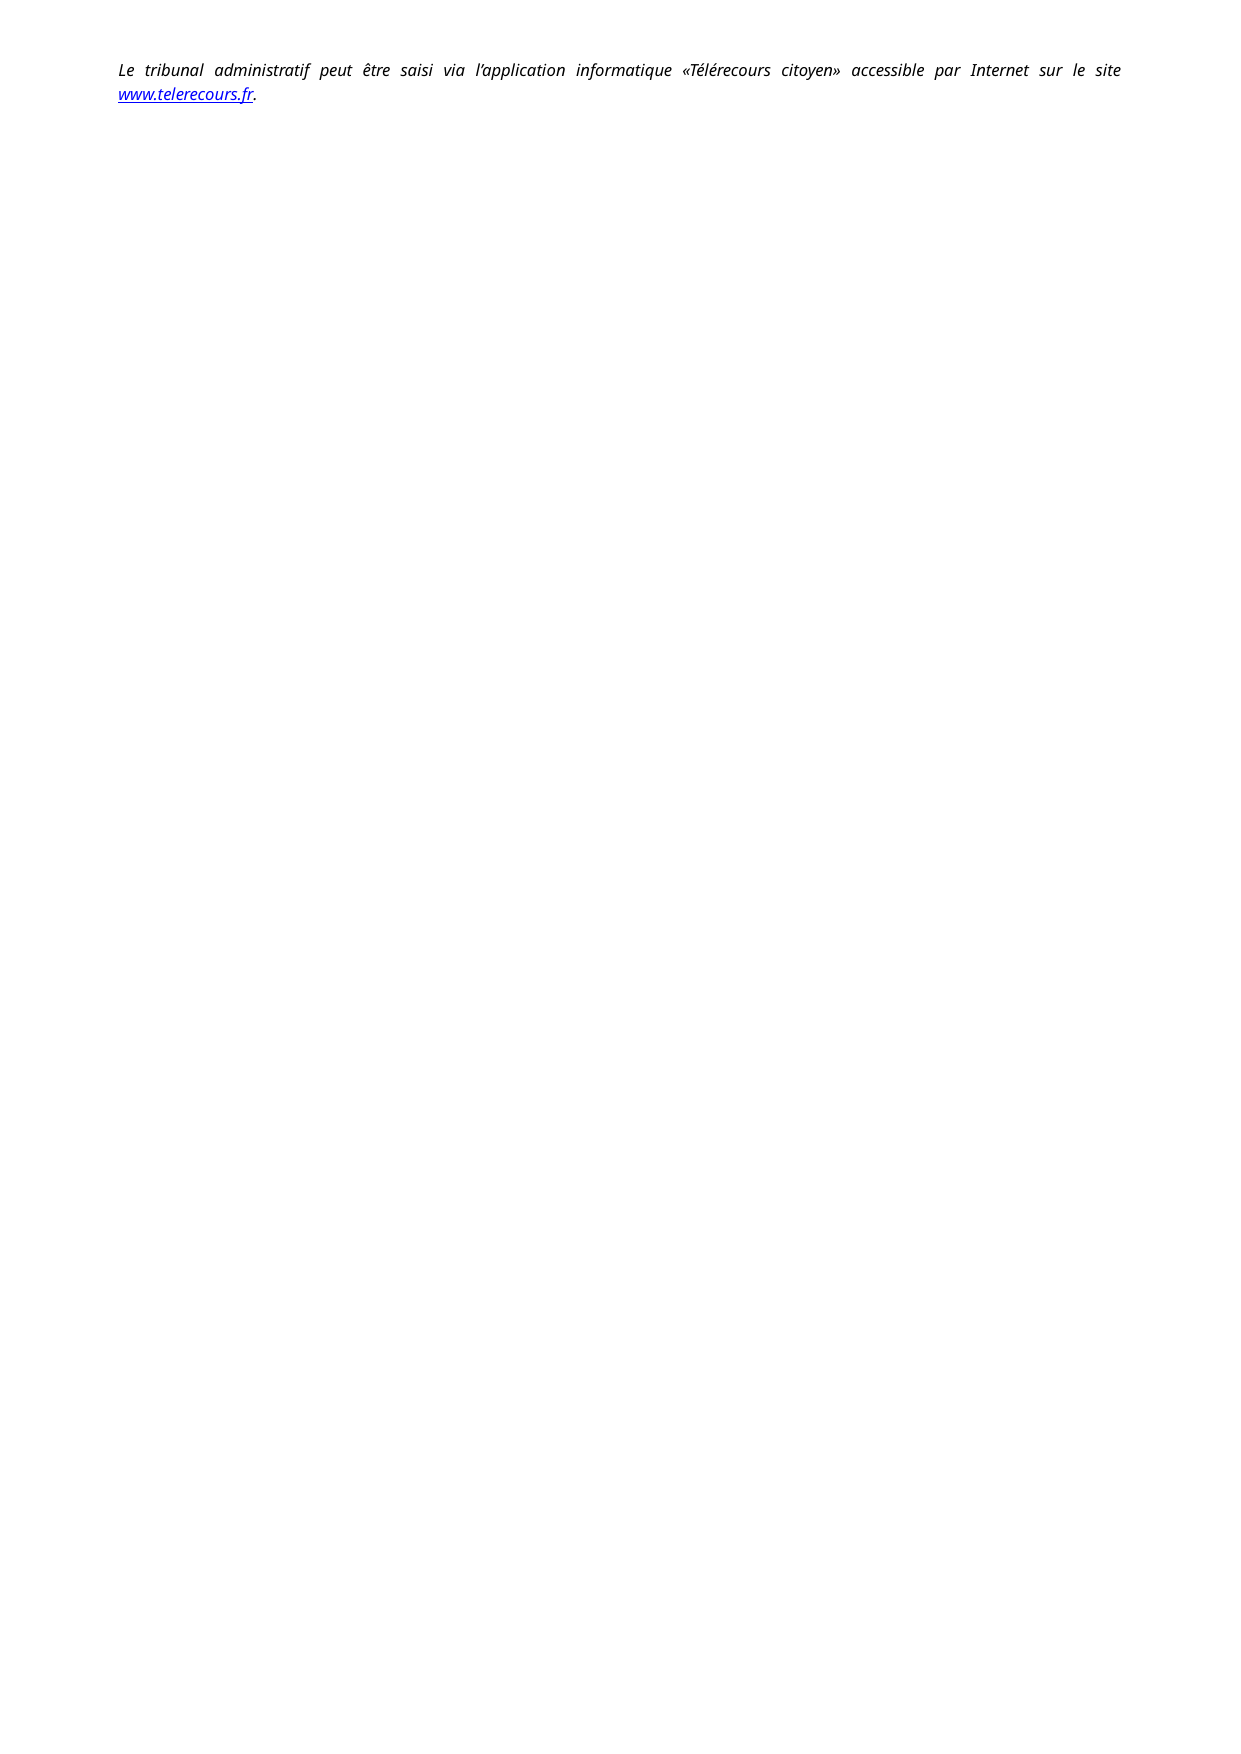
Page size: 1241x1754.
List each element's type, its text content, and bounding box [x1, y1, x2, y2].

text Le tribunal administratif peut être saisi via l’application informatique «Télérecours citoyen» accessible par Internet sur le site www.telerecours.fr. [118, 59, 1122, 105]
